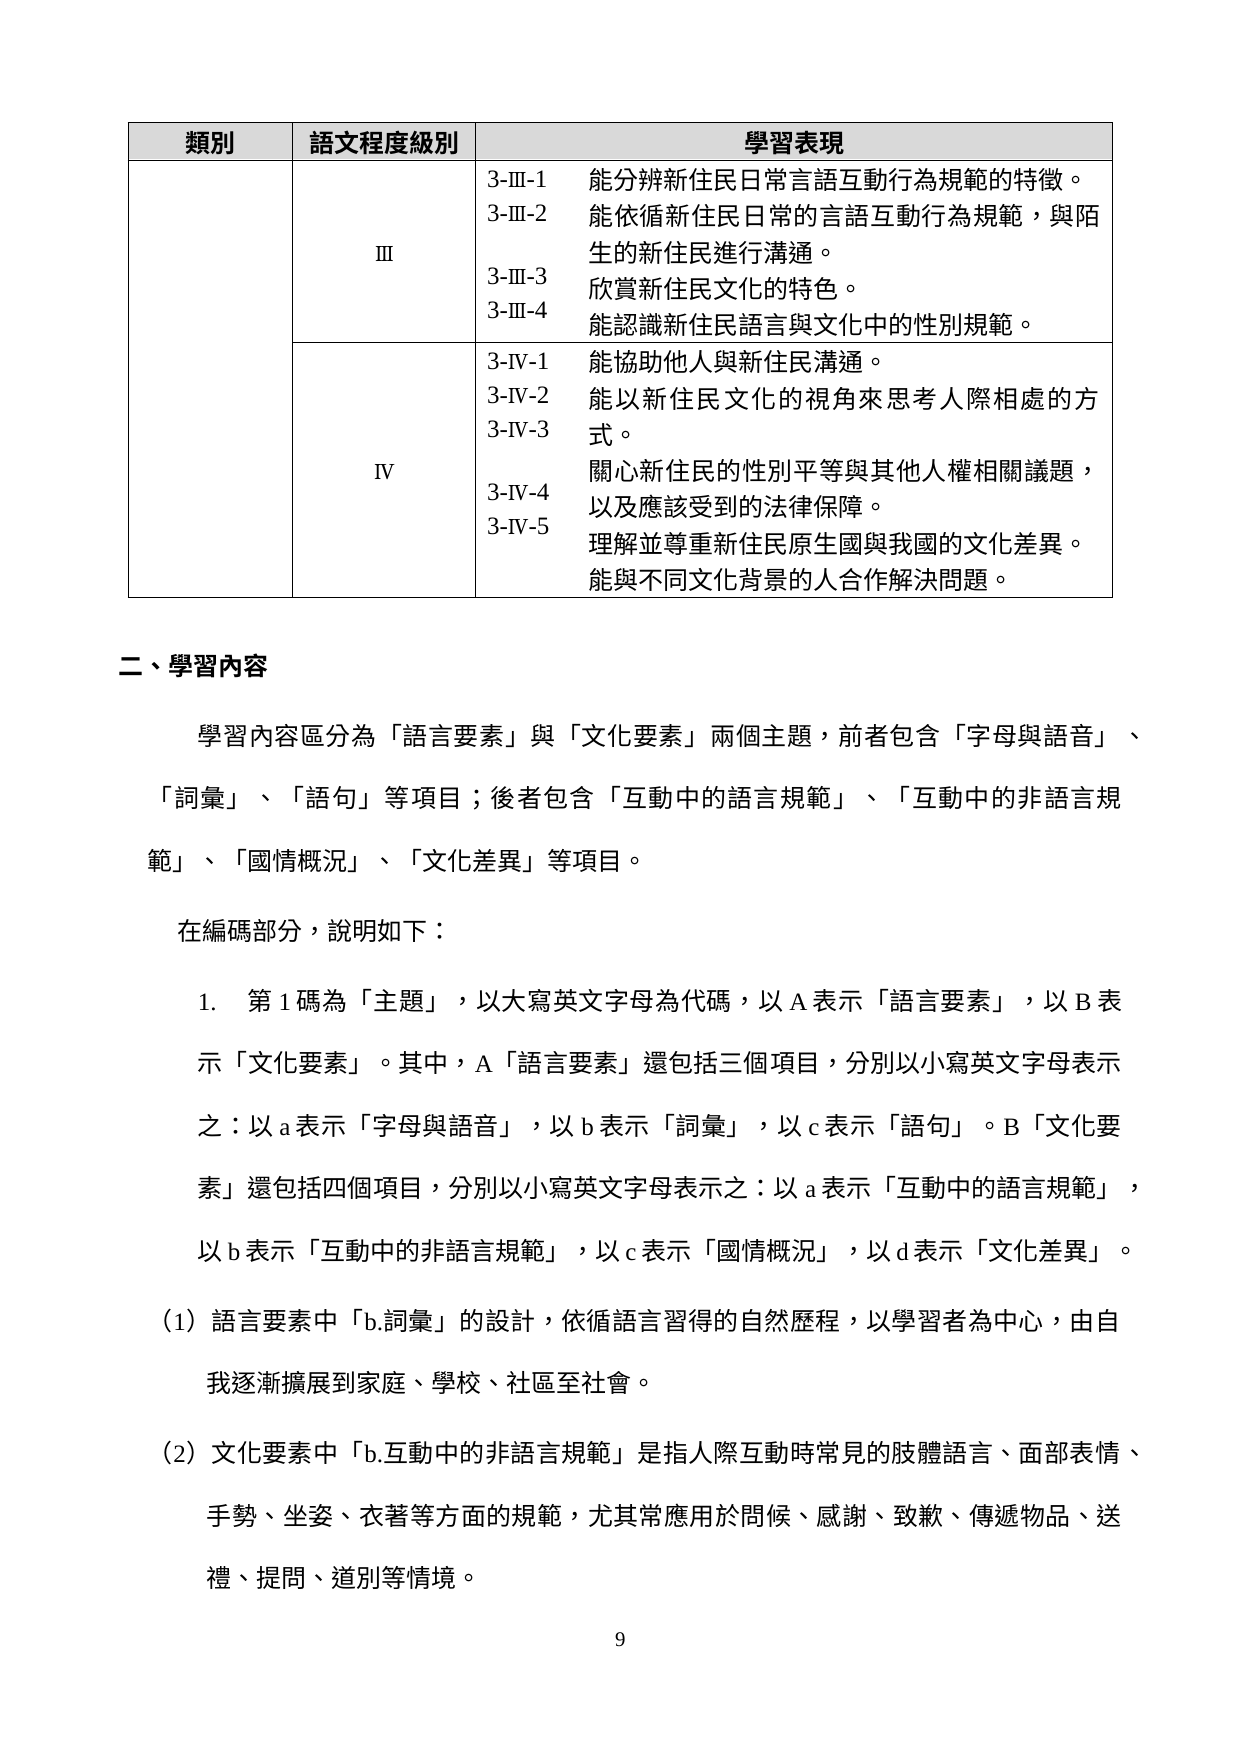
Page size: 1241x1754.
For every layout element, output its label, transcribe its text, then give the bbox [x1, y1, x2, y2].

text （1）語言要素中「b.詞彙」的設計，依循語言習得的自然歷程，以學習者為中心，由自我逐漸擴展到家庭、學校、社區至社會。 [148, 1278, 1122, 1403]
table_header 語文程度級別 [293, 123, 475, 159]
table_header 類別 [129, 123, 292, 159]
table_cell [129, 161, 292, 597]
table_cell 3-Ⅲ-1 3-Ⅲ-2 3-Ⅲ-3 3-Ⅲ-4 [476, 161, 590, 342]
text 在編碼部分，說明如下： [121, 888, 1122, 950]
table_cell Ⅳ [293, 343, 475, 597]
table_cell 3-Ⅳ-1 3-Ⅳ-2 3-Ⅳ-3 3-Ⅳ-4 3-Ⅳ-5 [476, 343, 590, 597]
text （2）文化要素中「b.互動中的非語言規範」是指人際互動時常見的肢體語言、面部表情、手勢、坐姿、衣著等方面的規範，尤其常應用於問候、感謝、致歉、傳遞物品、送禮、提問、道別等情境。 [148, 1410, 1122, 1598]
list 第1碼為「主題」，以大寫英文字母為代碼，以A表示「語言要素」，以B表示「文化要素」。其中，A「語言要素」還包括三個項目，分別以小寫英文字母表示之：以a表示「字母與語音」，以b表示「詞彙」，以c表示「語句」。B「文化要素」還包括四個項目，分別以小寫英文字母表示之：以a表示「互動中的語言規範」，以b表示「互動中的非語言規範」，以c表示「國情概況」，以d表示「文化差異」。 [198, 958, 1122, 1270]
table_cell 能協助他人與新住民溝通。 能以新住民文化的視角來思考人際相處的方式。 關心新住民的性別平等與其他人權相關議題，以及應該受到的法律保障。 理解並尊重新住民原生國與我國的文化差異。 能與不同文化背景的人合作解決問題。 [590, 343, 1112, 597]
table_header 學習表現 [476, 123, 1112, 159]
table_cell 能分辨新住民日常言語互動行為規範的特徵。 能依循新住民日常的言語互動行為規範，與陌生的新住民進行溝通。 欣賞新住民文化的特色。 能認識新住民語言與文化中的性別規範。 [590, 161, 1112, 342]
text 學習內容區分為「語言要素」與「文化要素」兩個主題，前者包含「字母與語音」、「詞彙」、「語句」等項目；後者包含「互動中的語言規範」、「互動中的非語言規範」、「國情概況」、「文化差異」等項目。 [148, 693, 1122, 880]
text 二、學習內容 [118, 623, 1122, 685]
table_cell Ⅲ [293, 161, 475, 342]
